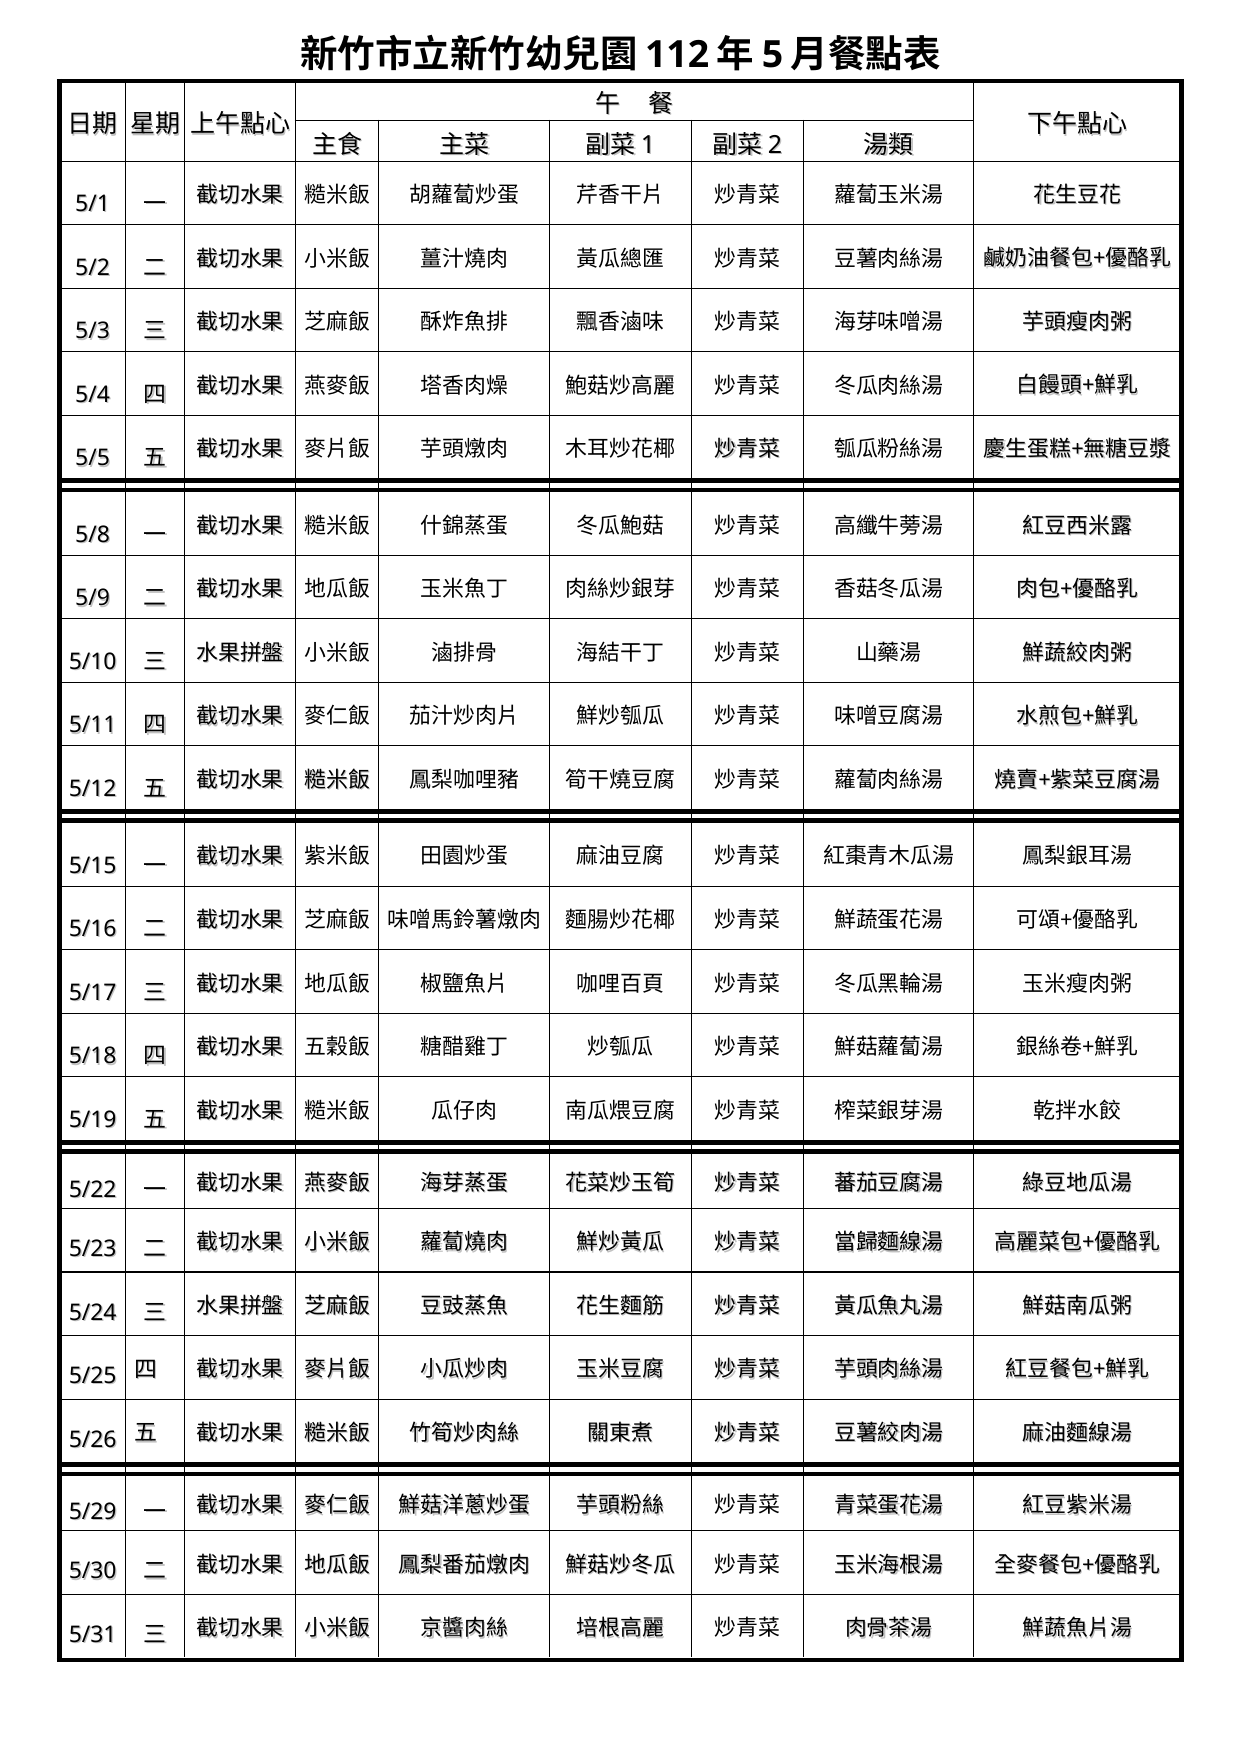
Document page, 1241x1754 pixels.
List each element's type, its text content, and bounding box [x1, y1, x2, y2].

table_cell 5/12 [62, 746, 125, 809]
table_cell [379, 483, 549, 488]
table_cell 胡蘿蔔炒蛋 [379, 162, 549, 224]
table_cell 糙米飯 [296, 1400, 378, 1462]
table_cell 炒青菜 [692, 416, 803, 478]
table_cell [974, 1467, 1179, 1472]
table_cell [296, 483, 378, 488]
table_cell [62, 1467, 125, 1472]
table_cell 截切水果 [185, 1154, 295, 1208]
table_cell [804, 814, 973, 818]
table_cell 紫米飯 [296, 823, 378, 886]
table_cell 水果拼盤 [185, 1273, 295, 1335]
table_cell 水果拼盤 [185, 619, 295, 682]
table_cell 海芽蒸蛋 [379, 1154, 549, 1208]
table_cell 芋頭燉肉 [379, 416, 549, 478]
table_cell [804, 1145, 973, 1149]
table_cell 小瓜炒肉 [379, 1336, 549, 1398]
table_cell 副菜2 [692, 121, 803, 161]
table_cell 小米飯 [296, 619, 378, 682]
table_cell 麥仁飯 [296, 1476, 378, 1530]
table_cell 5/1 [62, 162, 125, 224]
table_cell 田園炒蛋 [379, 823, 549, 886]
table_cell 二 [126, 1209, 184, 1271]
table_cell 玉米瘦肉粥 [974, 950, 1179, 1013]
table_cell 小米飯 [296, 1209, 378, 1271]
table_header 上午點心 [185, 83, 295, 161]
table_cell [296, 1145, 378, 1149]
table_cell 鳳梨番茄燉肉 [379, 1531, 549, 1594]
table_cell 蘿蔔燒肉 [379, 1209, 549, 1271]
table_cell 竹筍炒肉絲 [379, 1400, 549, 1462]
table_cell 截切水果 [185, 746, 295, 809]
table_cell 銀絲卷+鮮乳 [974, 1014, 1179, 1076]
table_cell 二 [126, 1531, 184, 1594]
table_header 日期 [62, 83, 125, 161]
table_cell 小米飯 [296, 1595, 378, 1657]
table_cell 鮮炒黃瓜 [550, 1209, 691, 1271]
table_cell 糖醋雞丁 [379, 1014, 549, 1076]
table_cell 5/10 [62, 619, 125, 682]
table_cell 二 [126, 225, 184, 288]
table_cell 香菇冬瓜湯 [804, 556, 973, 618]
table_cell [379, 1467, 549, 1472]
table_cell 截切水果 [185, 823, 295, 886]
table_cell [692, 1145, 803, 1149]
table_cell 鮮菇蘿蔔湯 [804, 1014, 973, 1076]
table_cell 麻油麵線湯 [974, 1400, 1179, 1462]
table_cell 截切水果 [185, 1077, 295, 1140]
table_cell [550, 1467, 691, 1472]
table_cell 瓜仔肉 [379, 1077, 549, 1140]
table_cell 燕麥飯 [296, 352, 378, 415]
table_cell 滷排骨 [379, 619, 549, 682]
table_cell 5/24 [62, 1273, 125, 1335]
table_cell 肉骨茶湯 [804, 1595, 973, 1657]
table_cell [126, 483, 184, 488]
table_cell [974, 814, 1179, 818]
table_cell 白饅頭+鮮乳 [974, 352, 1179, 415]
table_cell 5/11 [62, 683, 125, 745]
table_cell 麥片飯 [296, 1336, 378, 1398]
table_cell 鮮菇南瓜粥 [974, 1273, 1179, 1335]
table_cell [185, 814, 295, 818]
table_cell 塔香肉燥 [379, 352, 549, 415]
table_cell 海結干丁 [550, 619, 691, 682]
table_cell 截切水果 [185, 162, 295, 224]
table_cell 芝麻飯 [296, 887, 378, 949]
table_cell [379, 1145, 549, 1149]
table_cell 截切水果 [185, 1531, 295, 1594]
table_cell 芝麻飯 [296, 289, 378, 351]
table_cell 5/30 [62, 1531, 125, 1594]
table_cell 炒青菜 [692, 1336, 803, 1398]
table_cell 截切水果 [185, 1595, 295, 1657]
table_cell 黃瓜魚丸湯 [804, 1273, 973, 1335]
table_cell 糙米飯 [296, 746, 378, 809]
table_cell 芋頭瘦肉粥 [974, 289, 1179, 351]
table_cell [185, 1467, 295, 1472]
table_cell 山藥湯 [804, 619, 973, 682]
table_cell 地瓜飯 [296, 1531, 378, 1594]
table_cell 二 [126, 887, 184, 949]
table_cell 關東煮 [550, 1400, 691, 1462]
table_cell 5/16 [62, 887, 125, 949]
table_cell 炒青菜 [692, 1595, 803, 1657]
table_cell 鹹奶油餐包+優酪乳 [974, 225, 1179, 288]
table_cell 三 [126, 1273, 184, 1335]
table_cell 鮮蔬魚片湯 [974, 1595, 1179, 1657]
table_cell 炒青菜 [692, 1209, 803, 1271]
table_cell [296, 1467, 378, 1472]
table_cell [974, 1145, 1179, 1149]
table_header 午 餐 [296, 83, 973, 119]
table_cell [379, 814, 549, 818]
table_cell 地瓜飯 [296, 556, 378, 618]
table_cell 什錦蒸蛋 [379, 492, 549, 555]
table_cell 豆薯絞肉湯 [804, 1400, 973, 1462]
table_cell [692, 483, 803, 488]
table_cell 四 [126, 1014, 184, 1076]
table_cell 高纖牛蒡湯 [804, 492, 973, 555]
table_cell 5/3 [62, 289, 125, 351]
table_cell 四 [126, 352, 184, 415]
table_cell 味噌馬鈴薯燉肉 [379, 887, 549, 949]
table_cell 茄汁炒肉片 [379, 683, 549, 745]
table_cell 芋頭肉絲湯 [804, 1336, 973, 1398]
table_cell 青菜蛋花湯 [804, 1476, 973, 1530]
table_cell 5/29 [62, 1476, 125, 1530]
table_cell 5/19 [62, 1077, 125, 1140]
table_cell 當歸麵線湯 [804, 1209, 973, 1271]
table_cell 一 [126, 1154, 184, 1208]
table_cell [692, 814, 803, 818]
table_cell 可頌+優酪乳 [974, 887, 1179, 949]
table_cell 5/25 [62, 1336, 125, 1398]
table_cell [62, 814, 125, 818]
table_cell 麥片飯 [296, 416, 378, 478]
table_cell 炒青菜 [692, 1154, 803, 1208]
table_cell 副菜1 [550, 121, 691, 161]
table_cell 5/22 [62, 1154, 125, 1208]
table_cell 慶生蛋糕+無糖豆漿 [974, 416, 1179, 478]
table_cell 炒青菜 [692, 289, 803, 351]
table_cell 紅豆西米露 [974, 492, 1179, 555]
table_cell 高麗菜包+優酪乳 [974, 1209, 1179, 1271]
table_cell 5/5 [62, 416, 125, 478]
table_cell 水煎包+鮮乳 [974, 683, 1179, 745]
table_cell 鮮菇炒冬瓜 [550, 1531, 691, 1594]
table_cell 味噌豆腐湯 [804, 683, 973, 745]
table_cell 肉絲炒銀芽 [550, 556, 691, 618]
table_cell 糙米飯 [296, 1077, 378, 1140]
table_cell 四 [126, 1336, 184, 1398]
table_cell 鳳梨咖哩豬 [379, 746, 549, 809]
table_cell 麻油豆腐 [550, 823, 691, 886]
table_cell 紅豆餐包+鮮乳 [974, 1336, 1179, 1398]
table_cell 鮑菇炒高麗 [550, 352, 691, 415]
table_cell 炒青菜 [692, 225, 803, 288]
table_cell [550, 483, 691, 488]
table_cell 一 [126, 492, 184, 555]
table_cell 咖哩百頁 [550, 950, 691, 1013]
table_cell 截切水果 [185, 416, 295, 478]
table_cell 芋頭粉絲 [550, 1476, 691, 1530]
table_cell 榨菜銀芽湯 [804, 1077, 973, 1140]
table_cell 炒青菜 [692, 1077, 803, 1140]
table_cell 花生麵筋 [550, 1273, 691, 1335]
table_cell 鳳梨銀耳湯 [974, 823, 1179, 886]
table_cell 五 [126, 1077, 184, 1140]
table_cell 5/17 [62, 950, 125, 1013]
table_cell 五 [126, 1400, 184, 1462]
table_cell 小米飯 [296, 225, 378, 288]
table_cell 糙米飯 [296, 162, 378, 224]
table_cell 5/4 [62, 352, 125, 415]
table_cell 截切水果 [185, 556, 295, 618]
table_cell 炒青菜 [692, 887, 803, 949]
table_cell [804, 1467, 973, 1472]
table_cell 5/18 [62, 1014, 125, 1076]
table_cell 炒青菜 [692, 1273, 803, 1335]
table_cell [692, 1467, 803, 1472]
table_cell 截切水果 [185, 683, 295, 745]
table_cell 炒青菜 [692, 683, 803, 745]
table_cell 炒青菜 [692, 556, 803, 618]
table_cell 炒青菜 [692, 492, 803, 555]
table_cell 玉米魚丁 [379, 556, 549, 618]
table_cell 三 [126, 289, 184, 351]
table_cell 炒青菜 [692, 1531, 803, 1594]
table_cell 鮮蔬絞肉粥 [974, 619, 1179, 682]
table_cell 炒青菜 [692, 352, 803, 415]
table_cell 糙米飯 [296, 492, 378, 555]
table_header 星期 [126, 83, 184, 161]
table_cell 炒青菜 [692, 1014, 803, 1076]
table_cell 截切水果 [185, 887, 295, 949]
table_cell 薑汁燒肉 [379, 225, 549, 288]
table_cell 蘿蔔肉絲湯 [804, 746, 973, 809]
table_cell [62, 483, 125, 488]
table_cell 三 [126, 619, 184, 682]
table_header 下午點心 [974, 83, 1179, 161]
table_cell [550, 1145, 691, 1149]
table_cell 炒青菜 [692, 1476, 803, 1530]
table_cell 五穀飯 [296, 1014, 378, 1076]
table_cell 五 [126, 416, 184, 478]
table_cell 酥炸魚排 [379, 289, 549, 351]
table_cell 黃瓜總匯 [550, 225, 691, 288]
table_cell 花生豆花 [974, 162, 1179, 224]
table_cell 主菜 [379, 121, 549, 161]
table_cell 玉米豆腐 [550, 1336, 691, 1398]
table_cell 麥仁飯 [296, 683, 378, 745]
table_cell 5/26 [62, 1400, 125, 1462]
table_cell 5/15 [62, 823, 125, 886]
table_cell 紅豆紫米湯 [974, 1476, 1179, 1530]
table_cell 截切水果 [185, 1336, 295, 1398]
table_cell 炒青菜 [692, 823, 803, 886]
table_cell 麵腸炒花椰 [550, 887, 691, 949]
table_cell 瓠瓜粉絲湯 [804, 416, 973, 478]
table_cell 肉包+優酪乳 [974, 556, 1179, 618]
table_cell 5/9 [62, 556, 125, 618]
table_cell 炒青菜 [692, 746, 803, 809]
table_cell 四 [126, 683, 184, 745]
table_cell 一 [126, 823, 184, 886]
table_cell [974, 483, 1179, 488]
table_cell 冬瓜鮑菇 [550, 492, 691, 555]
table_cell 全麥餐包+優酪乳 [974, 1531, 1179, 1594]
table_cell 截切水果 [185, 352, 295, 415]
table_cell 截切水果 [185, 1400, 295, 1462]
table_cell [126, 814, 184, 818]
table_cell 一 [126, 1476, 184, 1530]
table_cell 5/23 [62, 1209, 125, 1271]
table_cell 燕麥飯 [296, 1154, 378, 1208]
table_cell 南瓜煨豆腐 [550, 1077, 691, 1140]
table_cell 截切水果 [185, 1014, 295, 1076]
table_cell 蕃茄豆腐湯 [804, 1154, 973, 1208]
table_cell 炒青菜 [692, 950, 803, 1013]
table_cell 紅棗青木瓜湯 [804, 823, 973, 886]
table_cell 截切水果 [185, 289, 295, 351]
table_cell 玉米海根湯 [804, 1531, 973, 1594]
table_cell 飄香滷味 [550, 289, 691, 351]
table_cell 花菜炒玉筍 [550, 1154, 691, 1208]
table_cell 截切水果 [185, 1476, 295, 1530]
table_cell 豆薯肉絲湯 [804, 225, 973, 288]
table_cell 三 [126, 950, 184, 1013]
table_cell 炒青菜 [692, 162, 803, 224]
table_cell 鮮菇洋蔥炒蛋 [379, 1476, 549, 1530]
table_cell 炒瓠瓜 [550, 1014, 691, 1076]
table_cell [804, 483, 973, 488]
table_cell 5/31 [62, 1595, 125, 1657]
table_cell 5/2 [62, 225, 125, 288]
table_cell 截切水果 [185, 1209, 295, 1271]
table_cell [550, 814, 691, 818]
table_cell 一 [126, 162, 184, 224]
table_cell 京醬肉絲 [379, 1595, 549, 1657]
table_cell 二 [126, 556, 184, 618]
table_cell 鮮炒瓠瓜 [550, 683, 691, 745]
table_cell 三 [126, 1595, 184, 1657]
table_cell 炒青菜 [692, 1400, 803, 1462]
table_cell 地瓜飯 [296, 950, 378, 1013]
table_cell 豆豉蒸魚 [379, 1273, 549, 1335]
table_cell [62, 1145, 125, 1149]
table_cell 炒青菜 [692, 619, 803, 682]
table_cell 芝麻飯 [296, 1273, 378, 1335]
table_cell [126, 1467, 184, 1472]
table_cell 截切水果 [185, 225, 295, 288]
table_cell 冬瓜黑輪湯 [804, 950, 973, 1013]
table_cell 5/8 [62, 492, 125, 555]
table_cell 截切水果 [185, 950, 295, 1013]
table_cell 乾拌水餃 [974, 1077, 1179, 1140]
table_cell [185, 483, 295, 488]
table_cell 海芽味噌湯 [804, 289, 973, 351]
table_cell 五 [126, 746, 184, 809]
table_cell 鮮蔬蛋花湯 [804, 887, 973, 949]
table_cell 綠豆地瓜湯 [974, 1154, 1179, 1208]
table_cell 截切水果 [185, 492, 295, 555]
table_cell [126, 1145, 184, 1149]
table_cell 主食 [296, 121, 378, 161]
table_cell [185, 1145, 295, 1149]
table_cell 椒鹽魚片 [379, 950, 549, 1013]
table_cell 蘿蔔玉米湯 [804, 162, 973, 224]
table_cell 筍干燒豆腐 [550, 746, 691, 809]
table_cell 冬瓜肉絲湯 [804, 352, 973, 415]
table_cell 木耳炒花椰 [550, 416, 691, 478]
table_cell 芹香干片 [550, 162, 691, 224]
text 新竹市立新竹幼兒園112年5月餐點表 [59, 24, 1181, 79]
table_cell 湯類 [804, 121, 973, 161]
table_cell 培根高麗 [550, 1595, 691, 1657]
table_cell 燒賣+紫菜豆腐湯 [974, 746, 1179, 809]
table_cell [296, 814, 378, 818]
